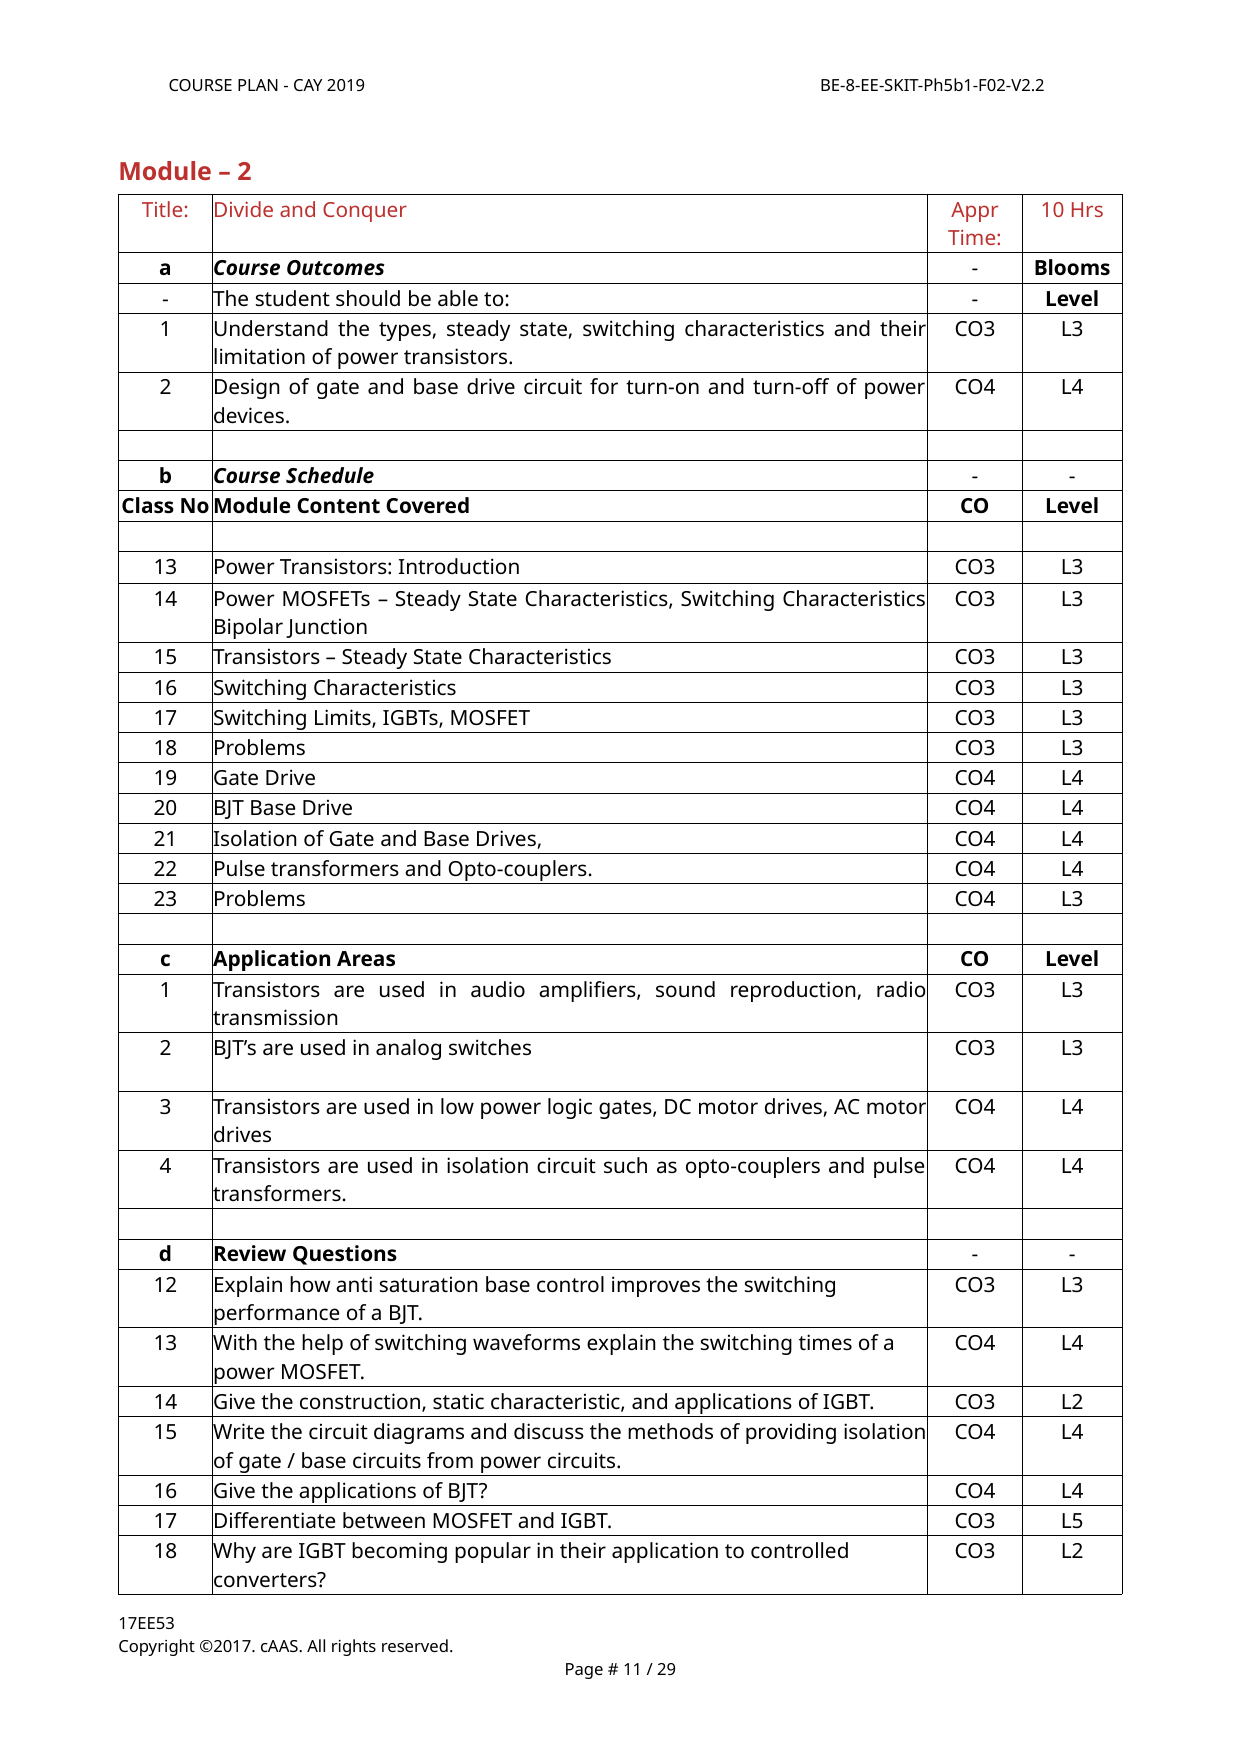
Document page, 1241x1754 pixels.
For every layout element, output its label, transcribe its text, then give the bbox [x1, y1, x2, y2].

table_cell 1 [119, 314, 212, 371]
table_cell 1 [119, 975, 212, 1032]
table_cell L4 [1023, 1092, 1122, 1149]
table_cell CO3 [928, 703, 1022, 732]
table_cell [928, 914, 1022, 943]
table_cell Write the circuit diagrams and discuss the methods of providing isolation of gate / base circuits from power circuits. [213, 1417, 927, 1475]
table_cell L4 [1023, 1417, 1122, 1475]
table_cell L2 [1023, 1387, 1122, 1416]
table_cell L2 [1023, 1536, 1122, 1594]
table_cell CO4 [928, 824, 1022, 853]
table_cell CO3 [928, 584, 1022, 641]
table_cell Blooms [1023, 253, 1122, 282]
table_cell CO4 [928, 884, 1022, 913]
table_cell - [119, 284, 212, 313]
table_cell L5 [1023, 1506, 1122, 1535]
table_cell 3 [119, 1092, 212, 1149]
table_cell 12 [119, 1270, 212, 1327]
table_cell [928, 1209, 1022, 1238]
table_cell 14 [119, 1387, 212, 1416]
table_cell L4 [1023, 824, 1122, 853]
table_cell L4 [1023, 1476, 1122, 1505]
table_cell CO3 [928, 1506, 1022, 1535]
table_cell L3 [1023, 884, 1122, 913]
table_cell 2 [119, 373, 212, 430]
table_header 10 Hrs [1023, 195, 1122, 252]
table_cell 19 [119, 763, 212, 792]
table_cell Pulse transformers and Opto-couplers. [213, 854, 927, 883]
table_header Appr Time: [928, 195, 1022, 252]
table_cell L3 [1023, 1033, 1122, 1091]
table_cell CO3 [928, 552, 1022, 583]
table_cell L3 [1023, 975, 1122, 1032]
table_cell L4 [1023, 763, 1122, 792]
table_cell 17 [119, 703, 212, 732]
subtitle Module – 2 [118, 154, 1122, 188]
table_cell [928, 522, 1022, 551]
table_cell L3 [1023, 1270, 1122, 1327]
table_cell Isolation of Gate and Base Drives, [213, 824, 927, 853]
table_cell CO4 [928, 763, 1022, 792]
table_cell CO3 [928, 643, 1022, 672]
table_cell a [119, 253, 212, 282]
table_cell CO3 [928, 1033, 1022, 1091]
table_cell L4 [1023, 794, 1122, 823]
table_cell - [928, 1240, 1022, 1269]
table_cell - [928, 461, 1022, 490]
table_cell The student should be able to: [213, 284, 927, 313]
table_cell Transistors are used in low power logic gates, DC motor drives, AC motor drives [213, 1092, 927, 1149]
table_cell CO4 [928, 1151, 1022, 1208]
table_cell L4 [1023, 1151, 1122, 1208]
table_cell [213, 1209, 927, 1238]
table_cell [119, 522, 212, 551]
table_cell Differentiate between MOSFET and IGBT. [213, 1506, 927, 1535]
table_cell Level [1023, 491, 1122, 521]
table_cell Problems [213, 884, 927, 913]
table_cell 23 [119, 884, 212, 913]
table_cell [1023, 431, 1122, 460]
table_cell L3 [1023, 314, 1122, 371]
table_cell Module Content Covered [213, 491, 927, 521]
table_cell CO4 [928, 1476, 1022, 1505]
table_cell Gate Drive [213, 763, 927, 792]
table_cell Course Schedule [213, 461, 927, 490]
table_cell Level [1023, 284, 1122, 313]
table_cell CO3 [928, 314, 1022, 371]
table_cell [213, 914, 927, 943]
table_cell Design of gate and base drive circuit for turn-on and turn-off of power devices. [213, 373, 927, 430]
table_cell CO3 [928, 1270, 1022, 1327]
table_cell With the help of switching waveforms explain the switching times of a power MOSFET. [213, 1328, 927, 1386]
table_cell 22 [119, 854, 212, 883]
table_cell [119, 1209, 212, 1238]
table_cell - [1023, 461, 1122, 490]
table_cell 14 [119, 584, 212, 641]
table_cell CO4 [928, 1328, 1022, 1386]
table_cell [213, 522, 927, 551]
table_cell Why are IGBT becoming popular in their application to controlled converters? [213, 1536, 927, 1594]
table_cell 21 [119, 824, 212, 853]
table_cell 15 [119, 1417, 212, 1475]
table_cell Class No [119, 491, 212, 521]
table_cell 17 [119, 1506, 212, 1535]
table_cell [1023, 914, 1122, 943]
table_cell Give the applications of BJT? [213, 1476, 927, 1505]
table_cell d [119, 1240, 212, 1269]
table_cell L3 [1023, 643, 1122, 672]
table_cell Transistors are used in audio amplifiers, sound reproduction, radio transmission [213, 975, 927, 1032]
table_cell L4 [1023, 854, 1122, 883]
table_cell CO4 [928, 854, 1022, 883]
table_cell CO [928, 491, 1022, 521]
table_cell 16 [119, 673, 212, 702]
table_cell c [119, 945, 212, 974]
table_cell Give the construction, static characteristic, and applications of IGBT. [213, 1387, 927, 1416]
table_cell [213, 431, 927, 460]
table_cell CO3 [928, 1387, 1022, 1416]
table_cell [119, 431, 212, 460]
table_cell - [1023, 1240, 1122, 1269]
table_cell BJT Base Drive [213, 794, 927, 823]
table_cell Transistors are used in isolation circuit such as opto-couplers and pulse transformers. [213, 1151, 927, 1208]
table_cell CO3 [928, 673, 1022, 702]
table_cell Power Transistors: Introduction [213, 552, 927, 583]
table_cell Level [1023, 945, 1122, 974]
table_cell 4 [119, 1151, 212, 1208]
table_cell L3 [1023, 673, 1122, 702]
table_cell CO4 [928, 1417, 1022, 1475]
table_cell [1023, 522, 1122, 551]
table_cell [928, 431, 1022, 460]
table_cell Power MOSFETs – Steady State Characteristics, Switching Characteristics Bipolar Junction [213, 584, 927, 641]
table_cell L3 [1023, 703, 1122, 732]
table_cell Course Outcomes [213, 253, 927, 282]
table_cell 16 [119, 1476, 212, 1505]
table_cell b [119, 461, 212, 490]
table_cell 18 [119, 1536, 212, 1594]
table_cell BJT’s are used in analog switches [213, 1033, 927, 1091]
table_cell - [928, 284, 1022, 313]
table_cell Problems [213, 733, 927, 762]
table_cell 20 [119, 794, 212, 823]
table_cell L4 [1023, 373, 1122, 430]
table_header Divide and Conquer [213, 195, 927, 252]
table_cell Review Questions [213, 1240, 927, 1269]
table_cell CO4 [928, 1092, 1022, 1149]
table_cell [119, 914, 212, 943]
table_cell Switching Limits, IGBTs, MOSFET [213, 703, 927, 732]
table_cell 18 [119, 733, 212, 762]
table_cell 15 [119, 643, 212, 672]
table_cell CO [928, 945, 1022, 974]
table_cell Switching Characteristics [213, 673, 927, 702]
table_cell CO4 [928, 794, 1022, 823]
table_cell CO3 [928, 1536, 1022, 1594]
table_cell Transistors – Steady State Characteristics [213, 643, 927, 672]
table_cell CO4 [928, 373, 1022, 430]
table_cell Explain how anti saturation base control improves the switching performance of a BJT. [213, 1270, 927, 1327]
table_cell 13 [119, 1328, 212, 1386]
table_cell L3 [1023, 552, 1122, 583]
table_cell 13 [119, 552, 212, 583]
table_cell L3 [1023, 733, 1122, 762]
table_cell L3 [1023, 584, 1122, 641]
table_cell Understand the types, steady state, switching characteristics and their limitation of power transistors. [213, 314, 927, 371]
table_cell Application Areas [213, 945, 927, 974]
table_cell CO3 [928, 733, 1022, 762]
table_cell L4 [1023, 1328, 1122, 1386]
table_cell 2 [119, 1033, 212, 1091]
table_cell CO3 [928, 975, 1022, 1032]
table_header Title: [119, 195, 212, 252]
table_cell [1023, 1209, 1122, 1238]
table_cell - [928, 253, 1022, 282]
